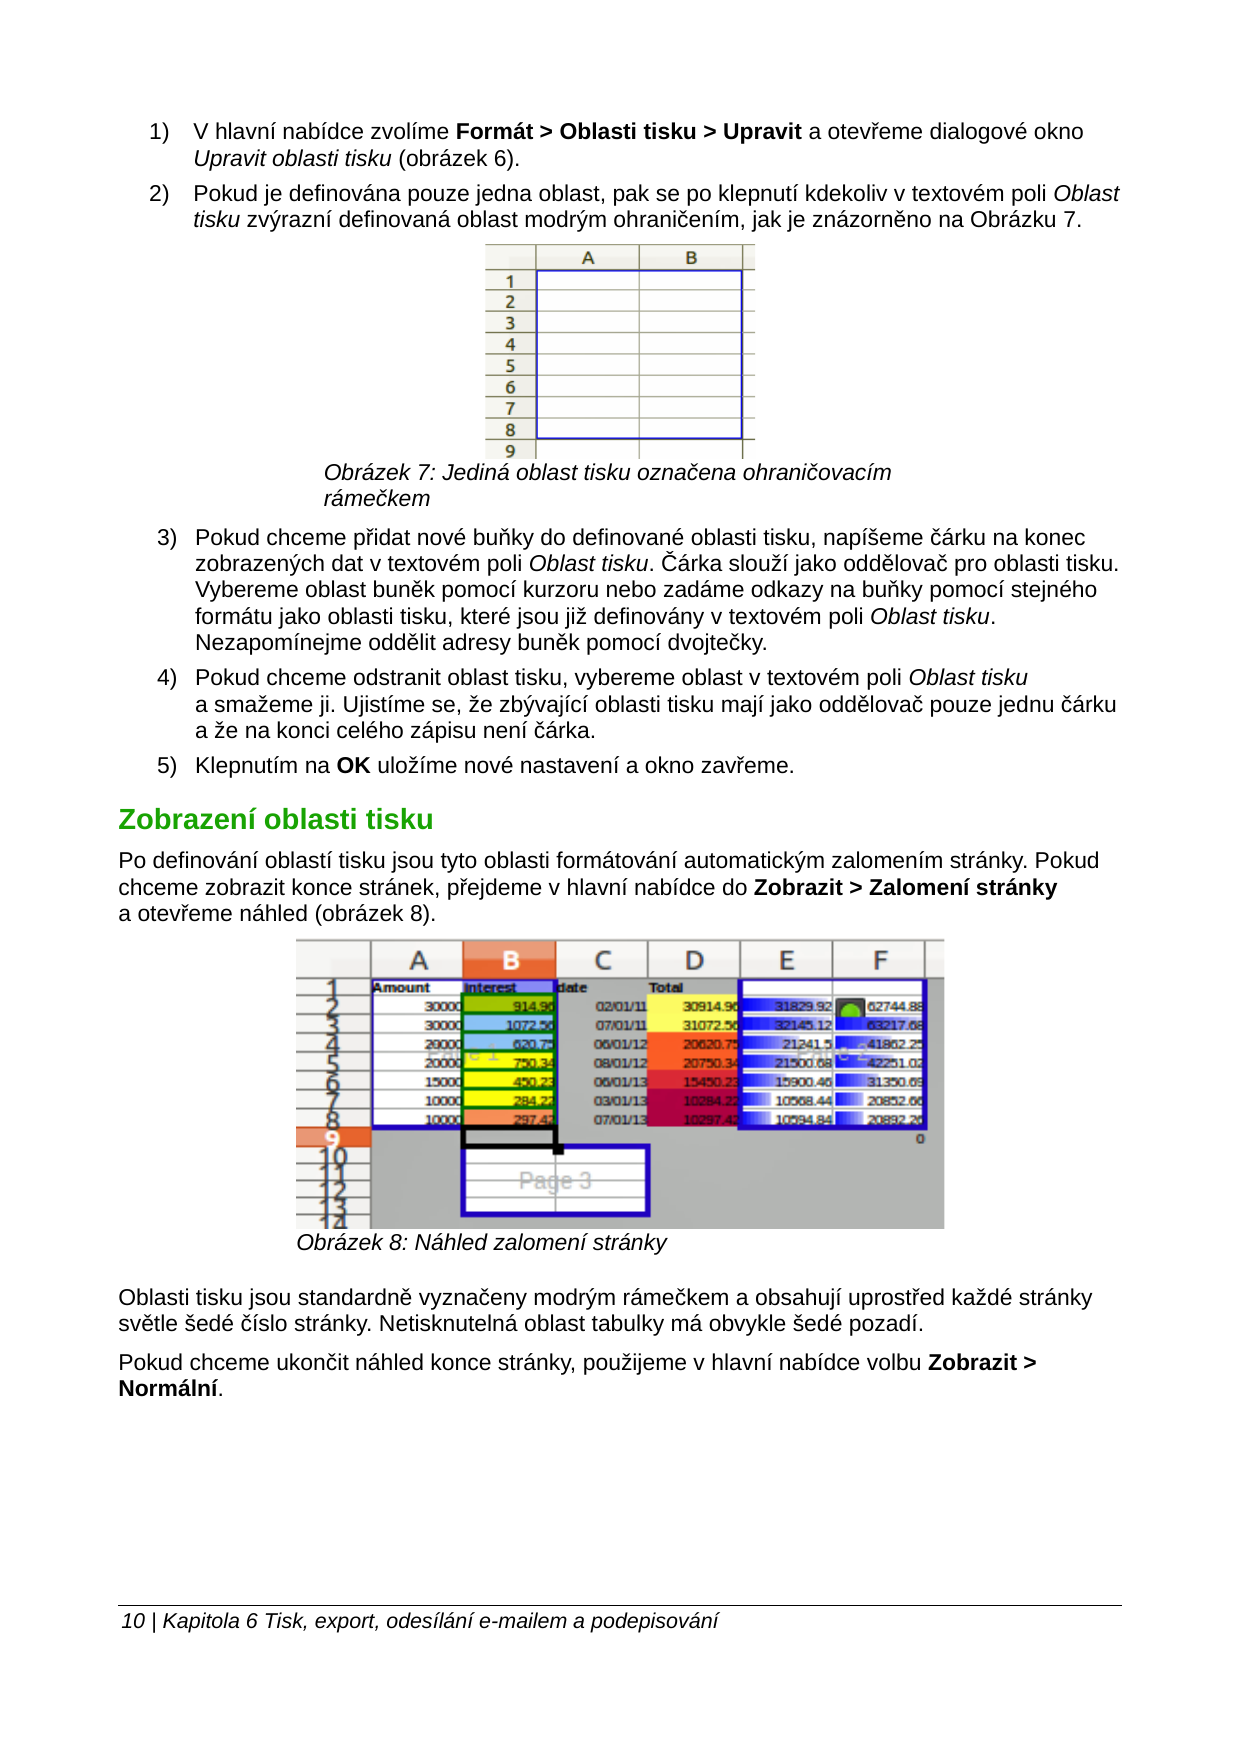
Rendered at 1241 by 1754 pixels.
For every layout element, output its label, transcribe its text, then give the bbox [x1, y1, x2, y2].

subtitle Zobrazení oblasti tisku [118, 802, 1122, 836]
text Pokud chceme ukončit náhled konce stránky, použijeme v hlavní nabídce volbu Zobrazit > Normální. [118, 1349, 1122, 1401]
list Pokud chceme odstranit oblast tisku, vybereme oblast v textovém poli Oblast tisku a smažeme ji. Ujistíme se, že zbývající oblasti tisku mají jako oddělovač pouze jednu čárku a že na konci celého zápisu není čárka. [177, 664, 1122, 743]
text Po definování oblastí tisku jsou tyto oblasti formátování automatickým zalomením stránky. Pokud chceme zobrazit konce stránek, přejdeme v hlavní nabídce do Zobrazit > Zalomení stránky a otevřeme náhled (obrázek 8). [118, 847, 1122, 926]
list Klepnutím na OK uložíme nové nastavení a okno zavřeme. [177, 752, 1122, 778]
list V hlavní nabídce zvolíme Formát > Oblasti tisku > Upravit a otevřeme dialogové okno Upravit oblasti tisku (obrázek 6). [169, 118, 1122, 171]
list Pokud je definována pouze jedna oblast, pak se po klepnutí kdekoliv v textovém poli Oblast tisku zvýrazní definovaná oblast modrým ohraničením, jak je znázorněno na Obrázku 7. [169, 180, 1122, 232]
list Pokud chceme přidat nové buňky do definované oblasti tisku, napíšeme čárku na konec zobrazených dat v textovém poli Oblast tisku. Čárka slouží jako oddělovač pro oblasti tisku. Vybereme oblast buněk pomocí kurzoru nebo zadáme odkazy na buňky pomocí stejného formátu jako oblasti tisku, které jsou již definovány v textovém poli Oblast tisku. Nezapomínejme oddělit adresy buněk pomocí dvojtečky. [177, 523, 1122, 655]
text Obrázek 7: Jediná oblast tisku označena ohraničovacím rámečkem [323, 244, 917, 512]
text Oblasti tisku jsou standardně vyznačeny modrým rámečkem a obsahují uprostřed každé stránky světle šedé číslo stránky. Netisknutelná oblast tabulky má obvykle šedé pozadí. [118, 1283, 1122, 1336]
picture [485, 244, 755, 459]
picture [296, 938, 945, 1229]
text Obrázek 8: Náhled zalomení stránky [296, 1229, 944, 1255]
